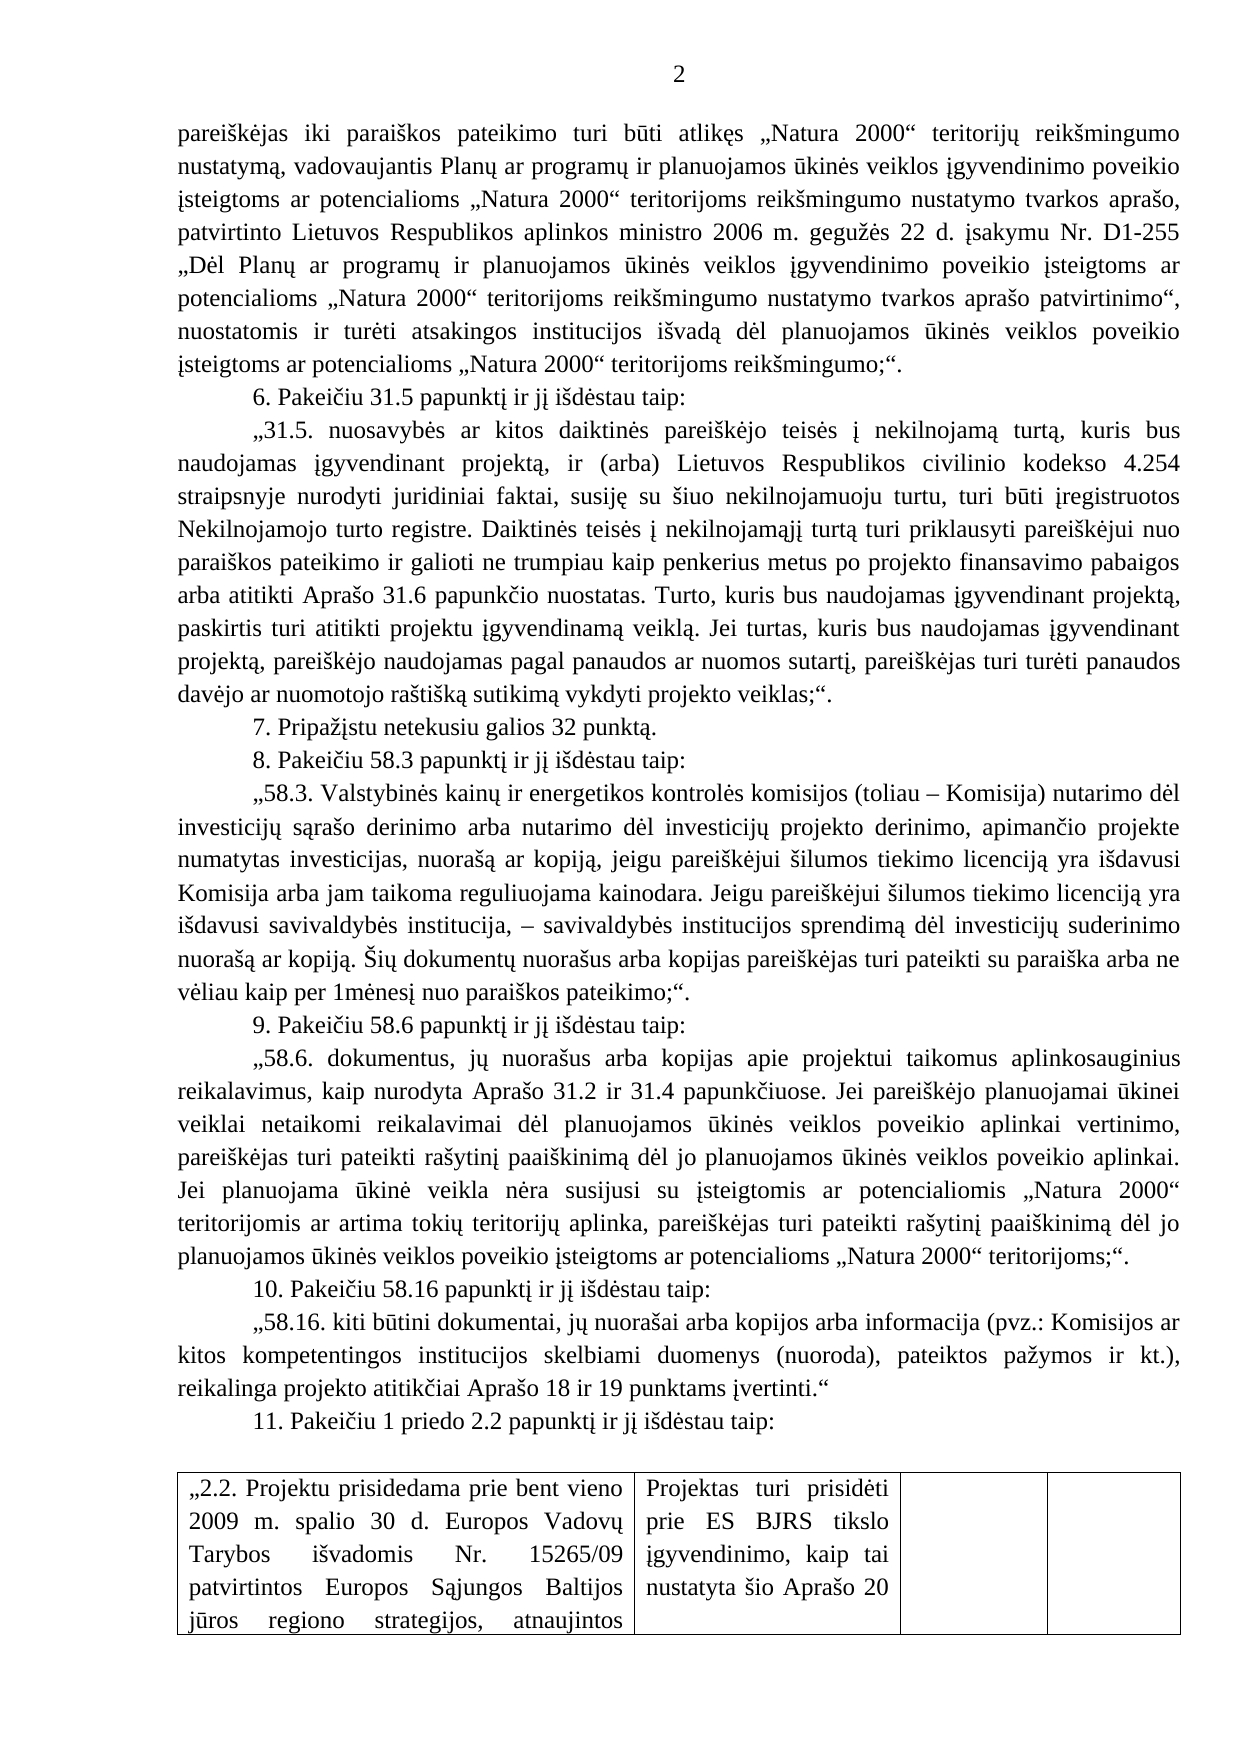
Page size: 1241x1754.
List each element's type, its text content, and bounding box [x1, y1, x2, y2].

table_header [1048, 1473, 1180, 1634]
table_header Projektas turi prisidėti prie ES BJRS tikslo įgyvendinimo, kaip tai nustatyta šio Aprašo 20 [635, 1473, 900, 1634]
text „58.6. dokumentus, jų nuorašus arba kopijas apie projektui taikomus aplinkosauginius reikalavimus, kaip nurodyta Aprašo 31.2 ir 31.4 papunkčiuose. Jei pareiškėjo planuojamai ūkinei veiklai netaikomi reikalavimai dėl planuojamos ūkinės veiklos poveikio aplinkai vertinimo, pareiškėjas turi pateikti rašytinį paaiškinimą dėl jo planuojamos ūkinės veiklos poveikio aplinkai. Jei planuojama ūkinė veikla nėra susijusi su įsteigtomis ar potencialiomis „Natura 2000“ teritorijomis ar artima tokių teritorijų aplinka, pareiškėjas turi pateikti rašytinį paaiškinimą dėl jo planuojamos ūkinės veiklos poveikio įsteigtoms ar potencialioms „Natura 2000“ teritorijoms;“. [177, 1043, 1181, 1269]
table_header „2.2. Projektu prisidedama prie bent vieno 2009 m. spalio 30 d. Europos Vadovų Tarybos išvadomis Nr. 15265/09 patvirtintos Europos Sąjungos Baltijos jūros regiono strategijos, atnaujintos [178, 1473, 634, 1634]
text „58.3. Valstybinės kainų ir energetikos kontrolės komisijos (toliau – Komisija) nutarimo dėl investicijų sąrašo derinimo arba nutarimo dėl investicijų projekto derinimo, apimančio projekte numatytas investicijas, nuorašą ar kopiją, jeigu pareiškėjui šilumos tiekimo licenciją yra išdavusi Komisija arba jam taikoma reguliuojama kainodara. Jeigu pareiškėjui šilumos tiekimo licenciją yra išdavusi savivaldybės institucija, – savivaldybės institucijos sprendimą dėl investicijų suderinimo nuorašą ar kopiją. Šių dokumentų nuorašus arba kopijas pareiškėjas turi pateikti su paraiška arba ne vėliau kaip per 1mėnesį nuo paraiškos pateikimo;“. [177, 778, 1181, 1005]
text „58.16. kiti būtini dokumentai, jų nuorašai arba kopijos arba informacija (pvz.: Komisijos ar kitos kompetentingos institucijos skelbiami duomenys (nuoroda), pateiktos pažymos ir kt.), reikalinga projekto atitikčiai Aprašo 18 ir 19 punktams įvertinti.“ [177, 1307, 1181, 1402]
text „31.5. nuosavybės ar kitos daiktinės pareiškėjo teisės į nekilnojamą turtą, kuris bus naudojamas įgyvendinant projektą, ir (arba) Lietuvos Respublikos civilinio kodekso 4.254 straipsnyje nurodyti juridiniai faktai, susiję su šiuo nekilnojamuoju turtu, turi būti įregistruotos Nekilnojamojo turto registre. Daiktinės teisės į nekilnojamąjį turtą turi priklausyti pareiškėjui nuo paraiškos pateikimo ir galioti ne trumpiau kaip penkerius metus po projekto finansavimo pabaigos arba atitikti Aprašo 31.6 papunkčio nuostatas. Turto, kuris bus naudojamas įgyvendinant projektą, paskirtis turi atitikti projektu įgyvendinamą veiklą. Jei turtas, kuris bus naudojamas įgyvendinant projektą, pareiškėjo naudojamas pagal panaudos ar nuomos sutartį, pareiškėjas turi turėti panaudos davėjo ar nuomotojo raštišką sutikimą vykdyti projekto veiklas;“. [177, 415, 1181, 708]
text 9. Pakeičiu 58.6 papunktį ir jį išdėstau taip: [177, 1010, 1181, 1038]
text 10. Pakeičiu 58.16 papunktį ir jį išdėstau taip: [177, 1274, 1181, 1303]
text 11. Pakeičiu 1 priedo 2.2 papunktį ir jį išdėstau taip: [177, 1406, 1181, 1435]
text pareiškėjas iki paraiškos pateikimo turi būti atlikęs „Natura 2000“ teritorijų reikšmingumo nustatymą, vadovaujantis Planų ar programų ir planuojamos ūkinės veiklos įgyvendinimo poveikio įsteigtoms ar potencialioms „Natura 2000“ teritorijoms reikšmingumo nustatymo tvarkos aprašo, patvirtinto Lietuvos Respublikos aplinkos ministro 2006 m. gegužės 22 d. įsakymu Nr. D1-255 „Dėl Planų ar programų ir planuojamos ūkinės veiklos įgyvendinimo poveikio įsteigtoms ar potencialioms „Natura 2000“ teritorijoms reikšmingumo nustatymo tvarkos aprašo patvirtinimo“, nuostatomis ir turėti atsakingos institucijos išvadą dėl planuojamos ūkinės veiklos poveikio įsteigtoms ar potencialioms „Natura 2000“ teritorijoms reikšmingumo;“. [177, 118, 1181, 378]
table_header [901, 1473, 1047, 1634]
text 7. Pripažįstu netekusiu galios 32 punktą. [177, 712, 1181, 741]
text 6. Pakeičiu 31.5 papunktį ir jį išdėstau taip: [177, 382, 1181, 411]
text 8. Pakeičiu 58.3 papunktį ir jį išdėstau taip: [177, 746, 1181, 774]
